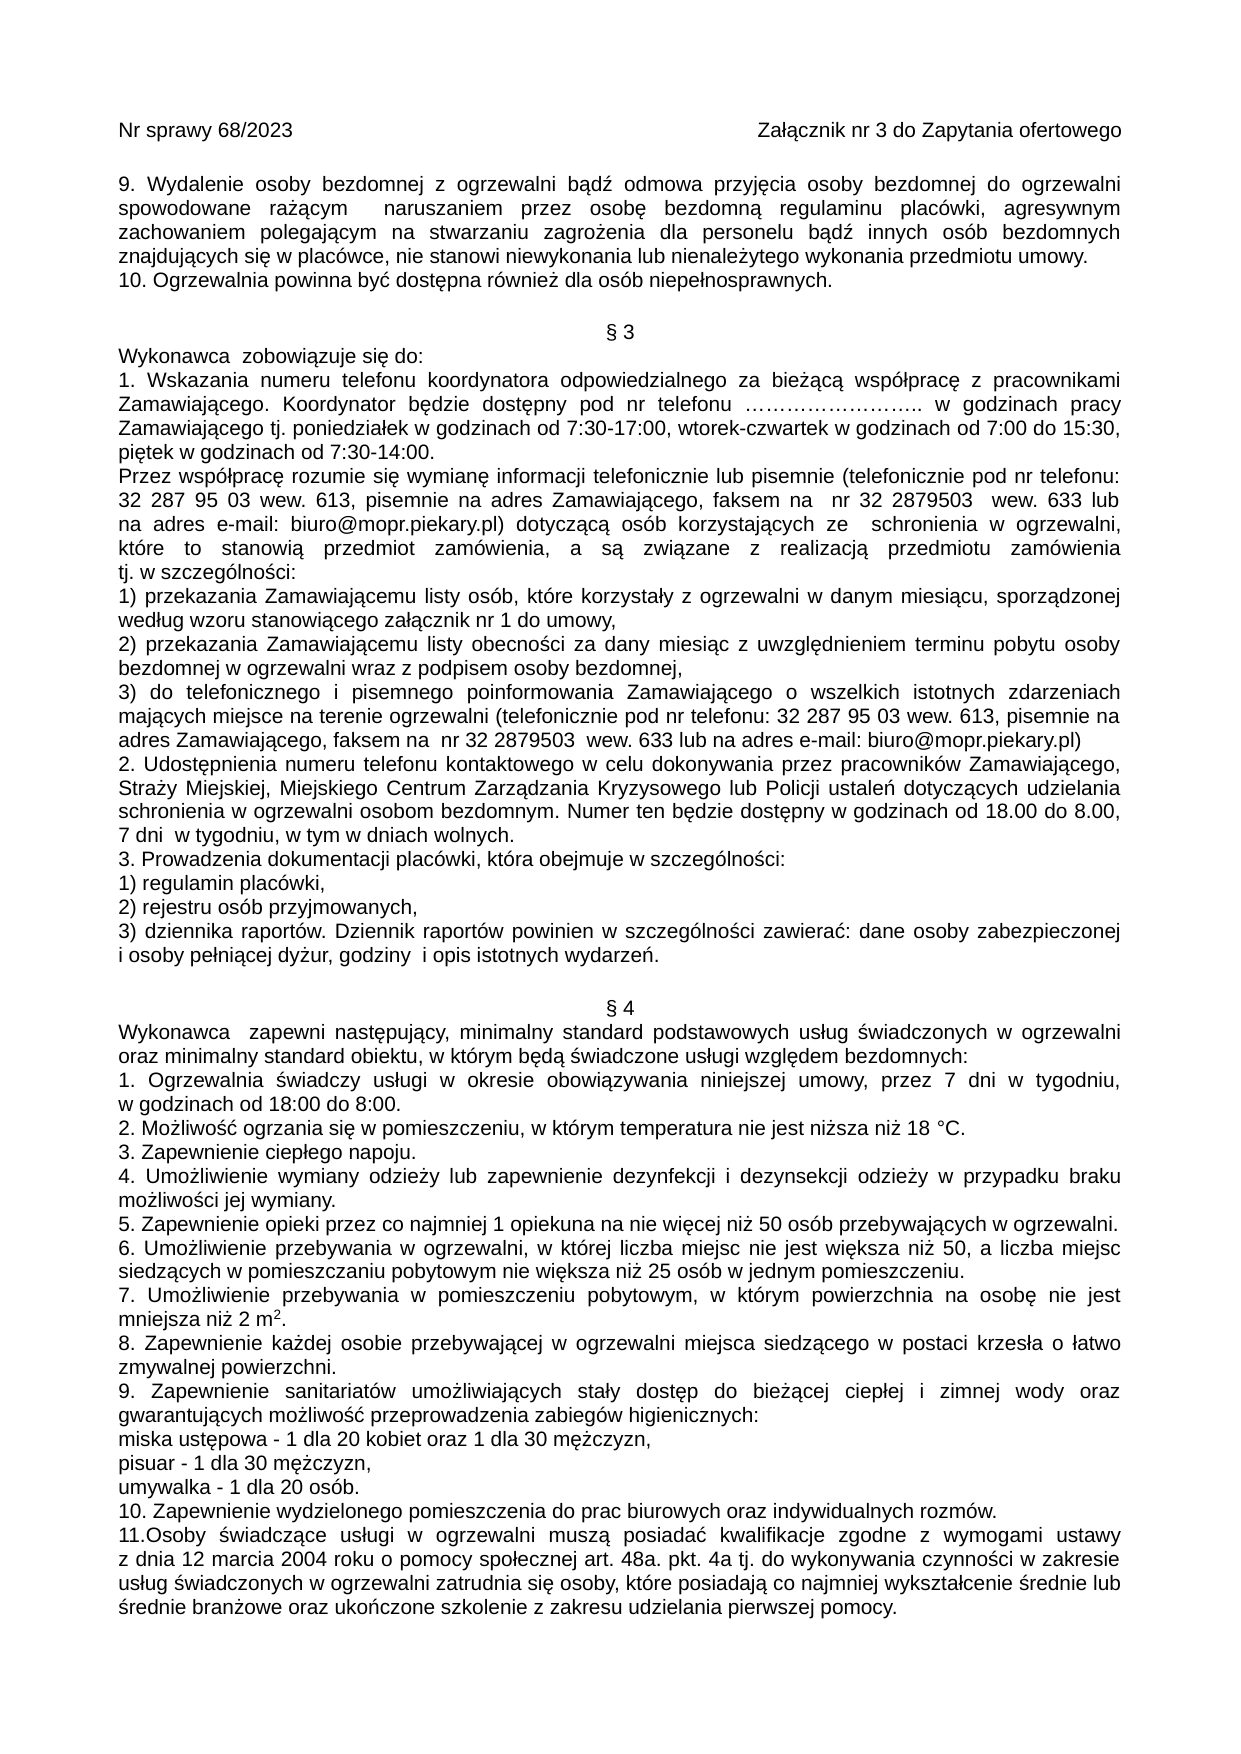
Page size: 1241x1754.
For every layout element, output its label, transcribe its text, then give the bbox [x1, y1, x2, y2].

text 5. Zapewnienie opieki przez co najmniej 1 opiekuna na nie więcej niż 50 osób przebywających w ogrzewalni. [118, 1211, 1122, 1235]
text 8. Zapewnienie każdej osobie przebywającej w ogrzewalni miejsca siedzącego w postaci krzesła o łatwo zmywalnej powierzchni. [118, 1331, 1122, 1379]
text 4. Umożliwienie wymiany odzieży lub zapewnienie dezynfekcji i dezynsekcji odzieży w przypadku braku możliwości jej wymiany. [118, 1163, 1122, 1211]
text § 4 [118, 996, 1122, 1020]
text 7. Umożliwienie przebywania w pomieszczeniu pobytowym, w którym powierzchnia na osobę nie jest mniejsza niż 2 m2. [118, 1283, 1122, 1331]
text 2) rejestru osób przyjmowanych, [118, 895, 1122, 919]
text 11.Osoby świadczące usługi w ogrzewalni muszą posiadać kwalifikacje zgodne z wymogami ustawy z dnia 12 marcia 2004 roku o pomocy społecznej art. 48a. pkt. 4a tj. do wykonywania czynności w zakresie usług świadczonych w ogrzewalni zatrudnia się osoby, które posiadają co najmniej wykształcenie średnie lub średnie branżowe oraz ukończone szkolenie z zakresu udzielania pierwszej pomocy. [118, 1523, 1122, 1619]
text 10. Zapewnienie wydzielonego pomieszczenia do prac biurowych oraz indywidualnych rozmów. [118, 1499, 1122, 1523]
text miska ustępowa - 1 dla 20 kobiet oraz 1 dla 30 mężczyzn, [118, 1427, 1122, 1451]
text 1) regulamin placówki, [118, 871, 1122, 895]
text 10. Ogrzewalnia powinna być dostępna również dla osób niepełnosprawnych. [118, 267, 1122, 291]
text umywalka - 1 dla 20 osób. [118, 1475, 1122, 1499]
text 1. Ogrzewalnia świadczy usługi w okresie obowiązywania niniejszej umowy, przez 7 dni w tygodniu, w godzinach od 18:00 do 8:00. [118, 1068, 1122, 1116]
text 9. Zapewnienie sanitariatów umożliwiających stały dostęp do bieżącej ciepłej i zimnej wody oraz gwarantujących możliwość przeprowadzenia zabiegów higienicznych: [118, 1379, 1122, 1427]
text 1) przekazania Zamawiającemu listy osób, które korzystały z ogrzewalni w danym miesiącu, sporządzonej według wzoru stanowiącego załącznik nr 1 do umowy, [118, 584, 1122, 632]
text Wykonawca zapewni następujący, minimalny standard podstawowych usług świadczonych w ogrzewalni oraz minimalny standard obiektu, w którym będą świadczone usługi względem bezdomnych: [118, 1020, 1122, 1068]
text 3) dziennika raportów. Dziennik raportów powinien w szczególności zawierać: dane osoby zabezpieczonej i osoby pełniącej dyżur, godziny i opis istotnych wydarzeń. [118, 919, 1122, 967]
text 9. Wydalenie osoby bezdomnej z ogrzewalni bądź odmowa przyjęcia osoby bezdomnej do ogrzewalni spowodowane rażącym naruszaniem przez osobę bezdomną regulaminu placówki, agresywnym zachowaniem polegającym na stwarzaniu zagrożenia dla personelu bądź innych osób bezdomnych znajdujących się w placówce, nie stanowi niewykonania lub nienależytego wykonania przedmiotu umowy. [118, 172, 1122, 267]
text pisuar - 1 dla 30 mężczyzn, [118, 1451, 1122, 1475]
text § 3 [118, 320, 1122, 344]
text 3. Prowadzenia dokumentacji placówki, która obejmuje w szczególności: [118, 847, 1122, 871]
text 3. Zapewnienie ciepłego napoju. [118, 1139, 1122, 1163]
text 2) przekazania Zamawiającemu listy obecności za dany miesiąc z uwzględnieniem terminu pobytu osoby bezdomnej w ogrzewalni wraz z podpisem osoby bezdomnej, [118, 632, 1122, 679]
text Przez współpracę rozumie się wymianę informacji telefonicznie lub pisemnie (telefonicznie pod nr telefonu: 32 287 95 03 wew. 613, pisemnie na adres Zamawiającego, faksem na nr 32 2879503 wew. 633 lub na adres e-mail: biuro@mopr.piekary.pl) dotyczącą osób korzystających ze schronienia w ogrzewalni, które to stanowią przedmiot zamówienia, a są związane z realizacją przedmiotu zamówienia tj. w szczególności: [118, 464, 1122, 584]
text 6. Umożliwienie przebywania w ogrzewalni, w której liczba miejsc nie jest większa niż 50, a liczba miejsc siedzących w pomieszczaniu pobytowym nie większa niż 25 osób w jednym pomieszczeniu. [118, 1235, 1122, 1283]
text Wykonawca zobowiązuje się do: [118, 344, 1122, 368]
text 2. Udostępnienia numeru telefonu kontaktowego w celu dokonywania przez pracowników Zamawiającego, Straży Miejskiej, Miejskiego Centrum Zarządzania Kryzysowego lub Policji ustaleń dotyczących udzielania schronienia w ogrzewalni osobom bezdomnym. Numer ten będzie dostępny w godzinach od 18.00 do 8.00, 7 dni w tygodniu, w tym w dniach wolnych. [118, 751, 1122, 847]
text 1. Wskazania numeru telefonu koordynatora odpowiedzialnego za bieżącą współpracę z pracownikami Zamawiającego. Koordynator będzie dostępny pod nr telefonu …………………….. w godzinach pracy Zamawiającego tj. poniedziałek w godzinach od 7:30-17:00, wtorek-czwartek w godzinach od 7:00 do 15:30, piętek w godzinach od 7:30-14:00. [118, 368, 1122, 464]
text 2. Możliwość ogrzania się w pomieszczeniu, w którym temperatura nie jest niższa niż 18 °C. [118, 1116, 1122, 1139]
text 3) do telefonicznego i pisemnego poinformowania Zamawiającego o wszelkich istotnych zdarzeniach mających miejsce na terenie ogrzewalni (telefonicznie pod nr telefonu: 32 287 95 03 wew. 613, pisemnie na adres Zamawiającego, faksem na nr 32 2879503 wew. 633 lub na adres e-mail: biuro@mopr.piekary.pl) [118, 679, 1122, 751]
